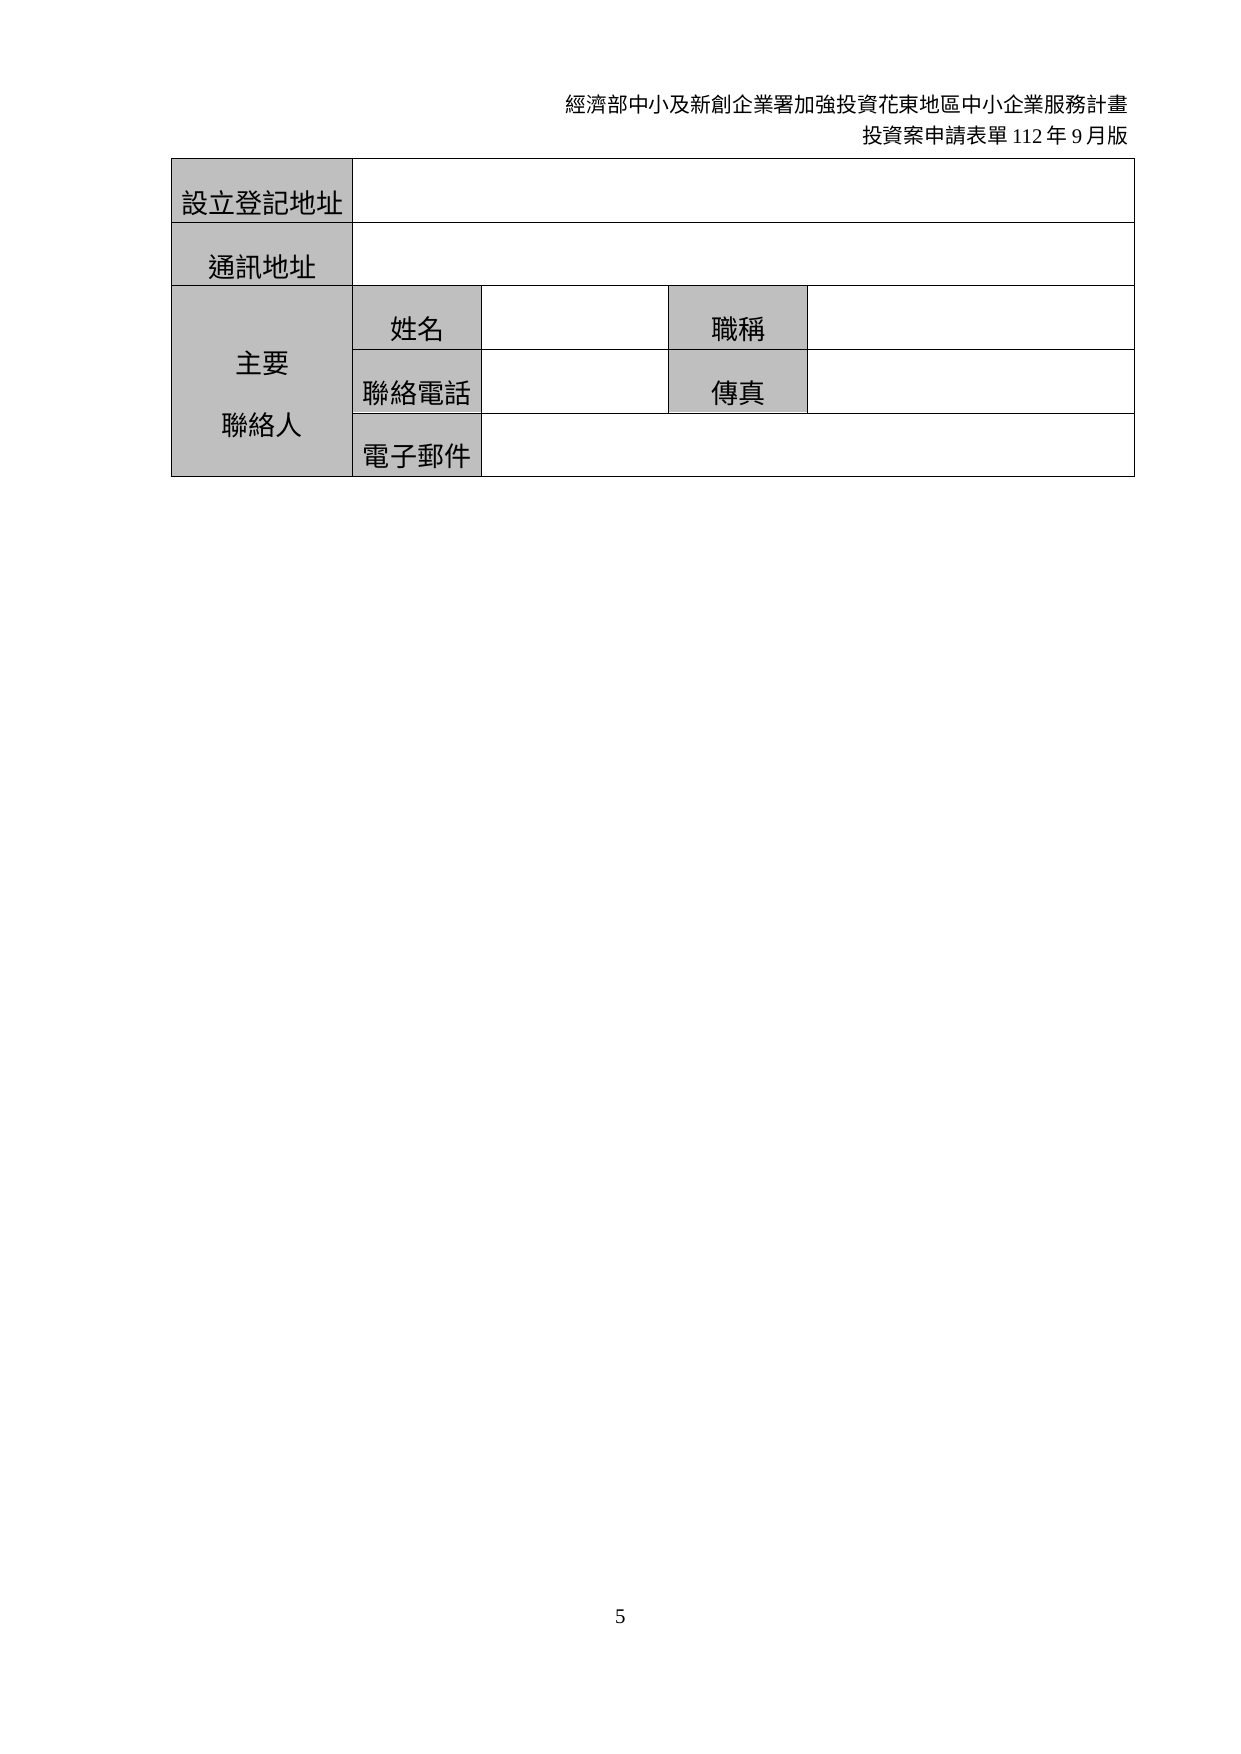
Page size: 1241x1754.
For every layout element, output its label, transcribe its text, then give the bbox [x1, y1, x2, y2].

table_cell [353, 223, 1134, 285]
table_cell [353, 159, 1134, 222]
table_cell 主要 聯絡人 [172, 286, 352, 476]
table_cell 傳真 [669, 350, 807, 412]
table_cell [482, 414, 1134, 476]
table_cell 通訊地址 [172, 223, 352, 285]
table_cell 職稱 [669, 286, 807, 349]
table_cell 聯絡電話 [353, 350, 481, 412]
table_cell [808, 350, 1134, 412]
table_cell [482, 286, 668, 349]
table_cell [482, 350, 668, 412]
table_cell 姓名 [353, 286, 481, 349]
table_cell [808, 286, 1134, 349]
table_cell 電子郵件 [353, 414, 481, 476]
table_cell 設立登記地址 [172, 159, 352, 222]
